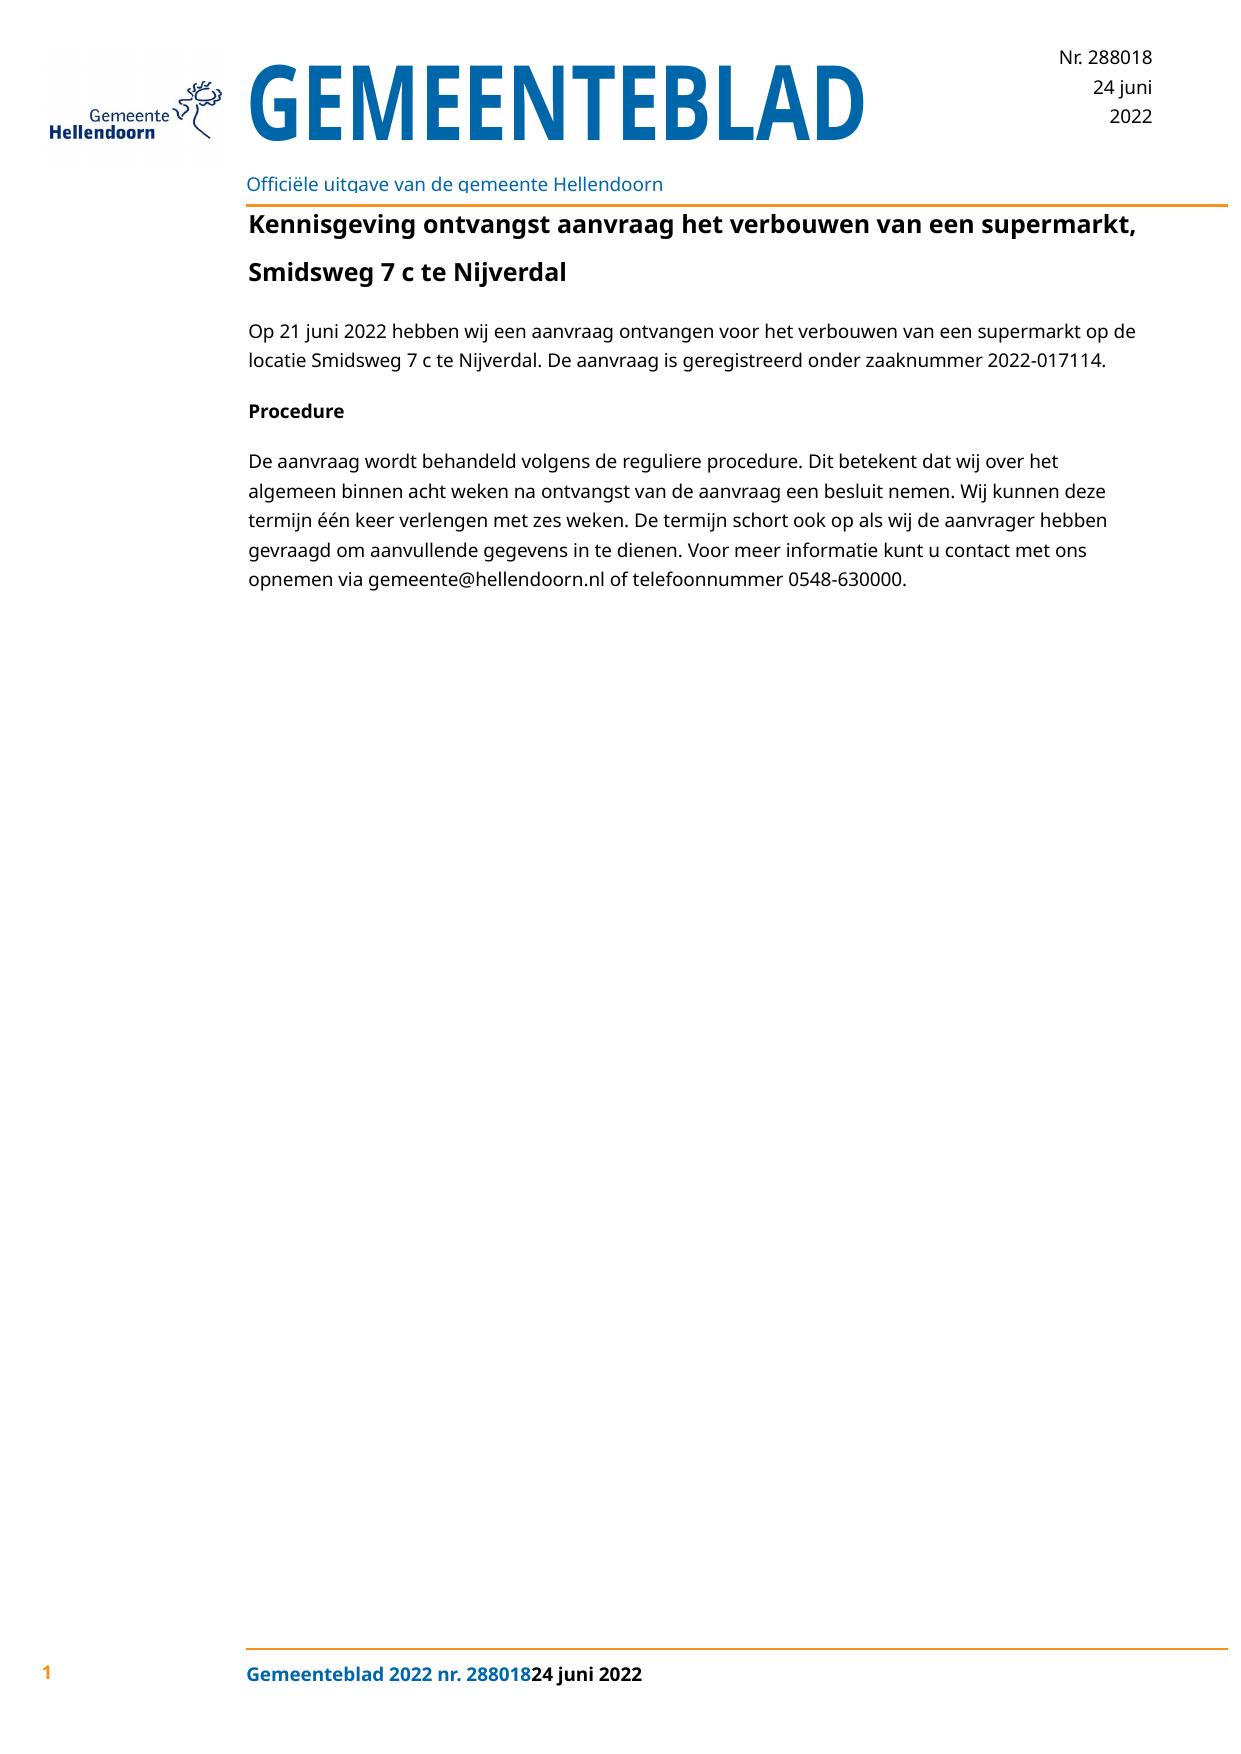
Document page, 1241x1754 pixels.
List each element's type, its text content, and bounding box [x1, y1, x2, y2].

text Op 21 juni 2022 hebben wij een aanvraag ontvangen voor het verbouwen van een supermarkt op de locatie Smidsweg 7 c te Nijverdal. De aanvraag is geregistreerd onder zaaknummer 2022-017114. [248, 318, 1152, 373]
text Procedure [248, 398, 1152, 424]
text Kennisgeving ontvangst aanvraag het verbouwen van een supermarkt, Smidsweg 7 c te Nijverdal [248, 207, 1152, 288]
text De aanvraag wordt behandeld volgens de reguliere procedure. Dit betekent dat wij over het algemeen binnen acht weken na ontvangst van de aanvraag een besluit nemen. Wij kunnen deze termijn één keer verlengen met zes weken. De termijn schort ook op als wij de aanvrager hebben gevraagd om aanvullende gegevens in te dienen. Voor meer informatie kunt u contact met ons opnemen via gemeente@hellendoorn.nl of telefoonnummer 0548-630000. [248, 448, 1152, 592]
picture [41, 47, 231, 172]
